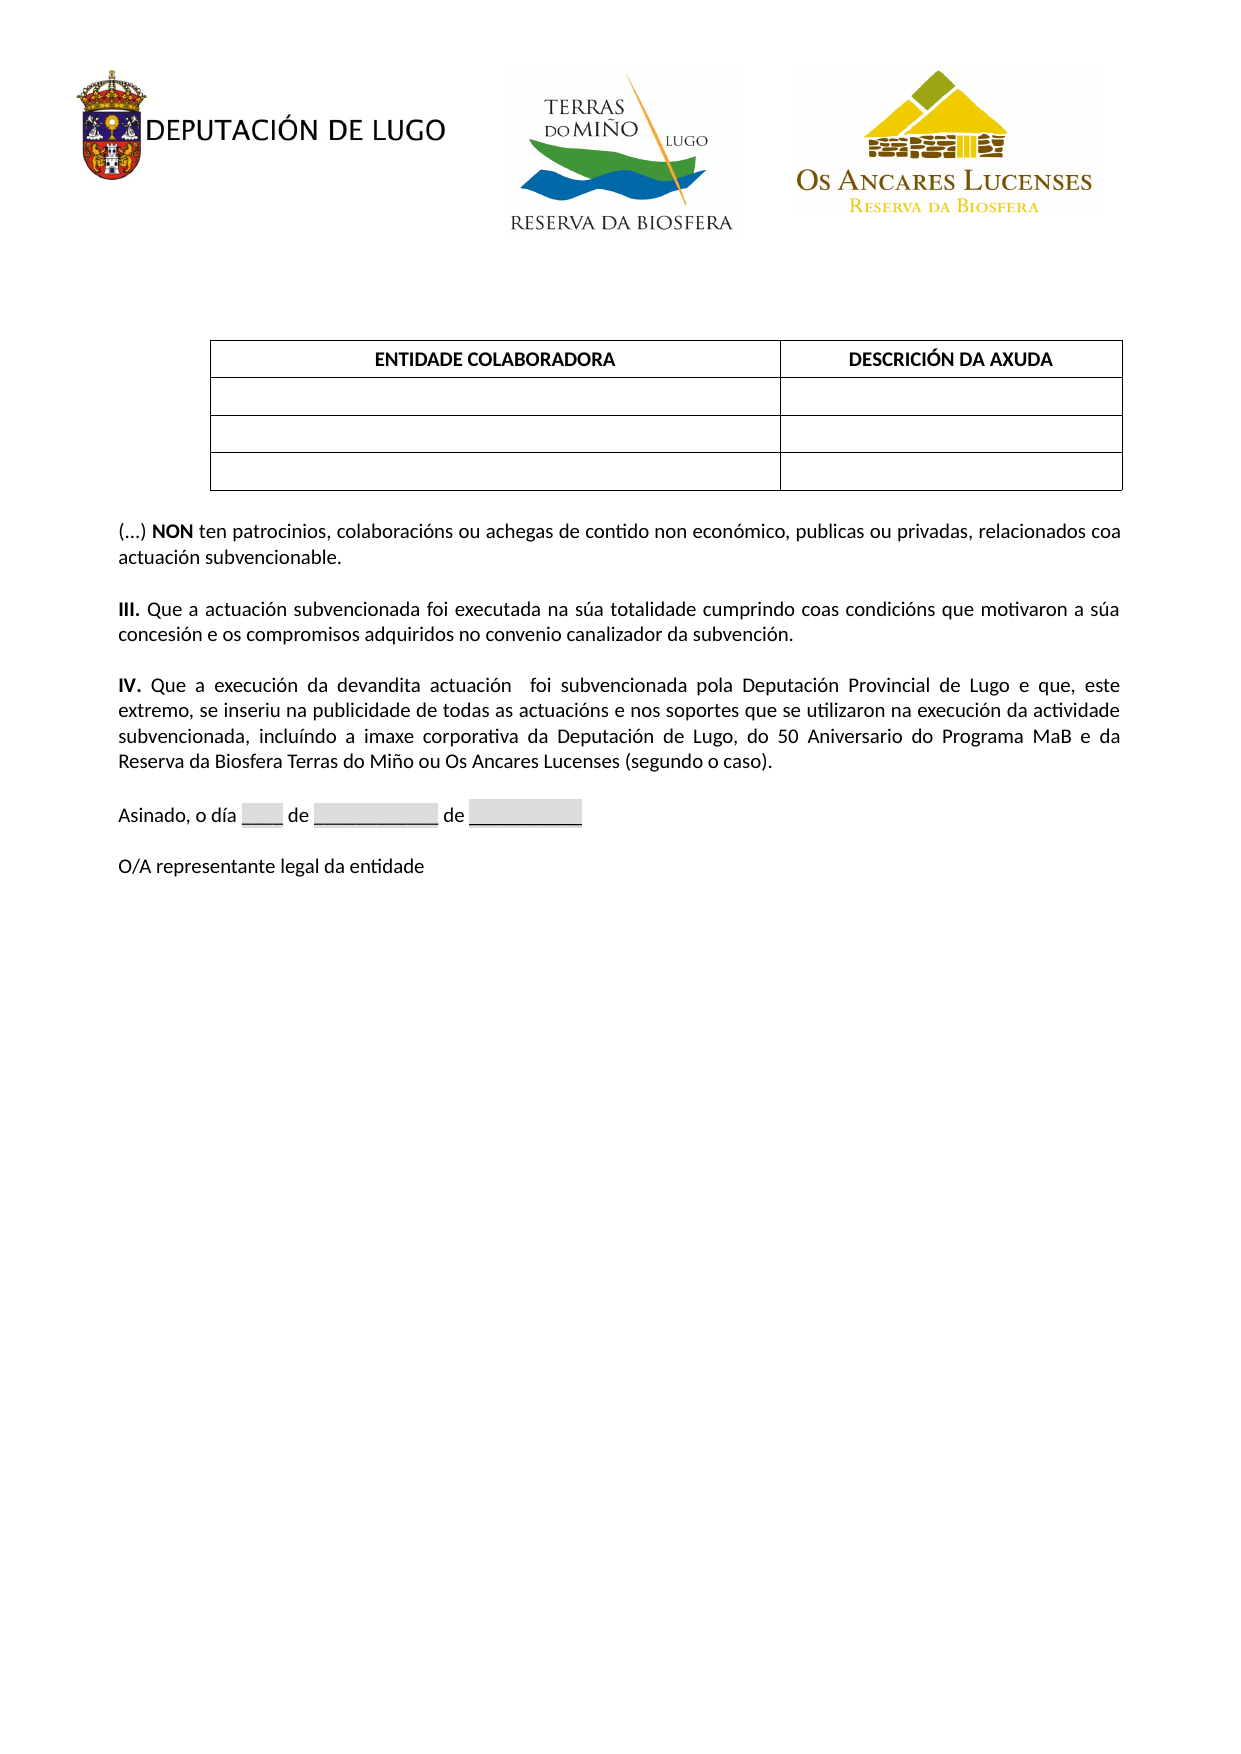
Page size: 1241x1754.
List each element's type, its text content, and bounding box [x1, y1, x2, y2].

table_cell [211, 416, 780, 452]
table_cell [211, 453, 780, 489]
table_cell [781, 416, 1122, 452]
text IV. Que a execución da devandita actuación foi subvencionada pola Deputación Provincial de Lugo e que, este extremo, se inseriu na publicidade de todas as actuacións e nos soportes que se utilizaron na execución da actividade subvencionada, incluíndo a imaxe corporativa da Deputación de Lugo, do 50 Aniversario do Programa MaB e da Reserva da Biosfera Terras do Miño ou Os Ancares Lucenses (segundo o caso). [118, 672, 1122, 774]
text III. Que a actuación subvencionada foi executada na súa totalidade cumprindo coas condicións que motivaron a súa concesión e os compromisos adquiridos no convenio canalizador da subvención. [118, 596, 1122, 647]
text (...) NON ten patrocinios, colaboracións ou achegas de contido non económico, publicas ou privadas, relacionados coa actuación subvencionable. [118, 519, 1122, 569]
text O/A representante legal da entidade [118, 853, 1122, 879]
table_cell [781, 453, 1122, 489]
table_cell [211, 378, 780, 415]
table_header DESCRICIÓN DA AXUDA [781, 341, 1122, 377]
text Asinado, o día ____ de ____________ de _________ [118, 799, 1122, 828]
table_cell [781, 378, 1122, 415]
table_header ENTIDADE COLABORADORA [211, 341, 780, 377]
